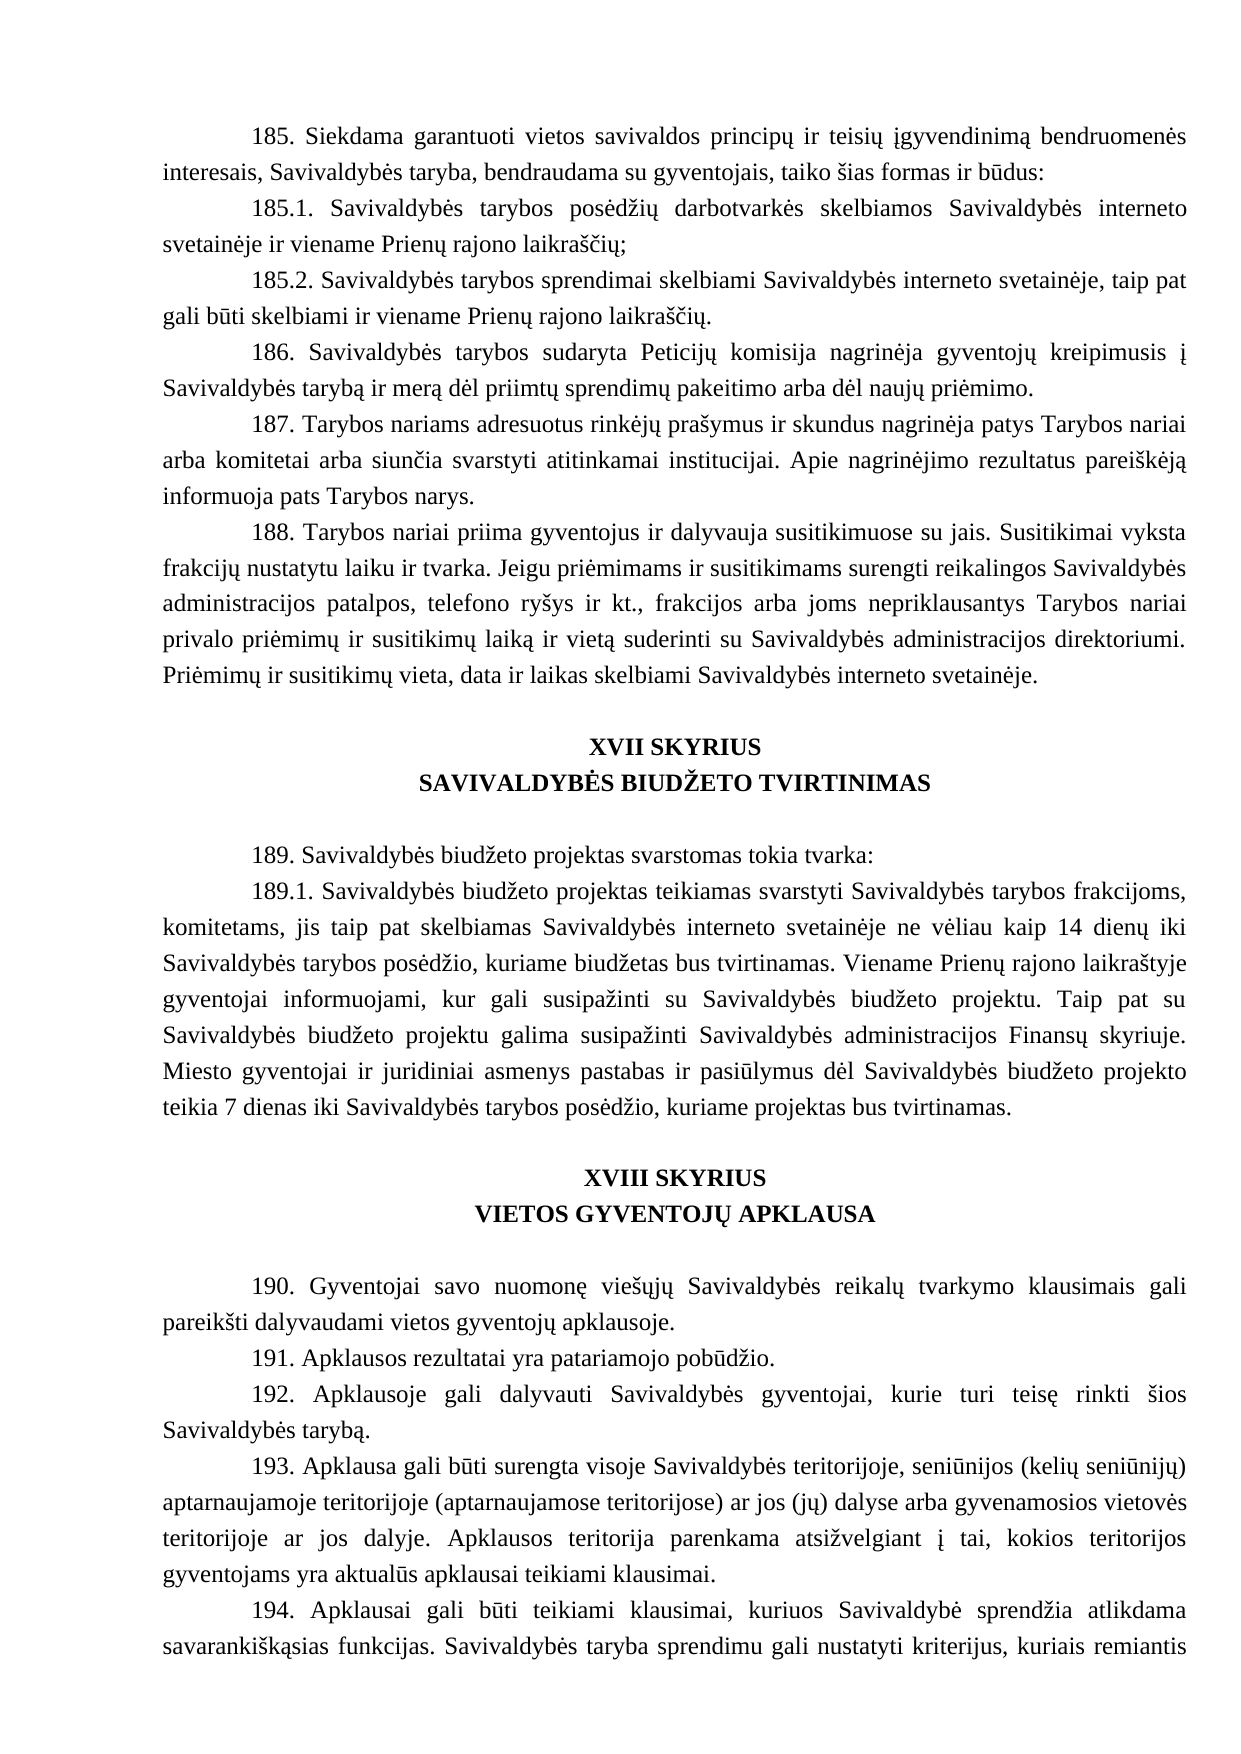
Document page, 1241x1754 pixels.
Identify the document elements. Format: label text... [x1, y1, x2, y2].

text 185.1. Savivaldybės tarybos posėdžių darbotvarkės skelbiamos Savivaldybės interneto svetainėje ir viename Prienų rajono laikraščių; [162, 193, 1187, 258]
text XVII SKYRIUS [162, 732, 1187, 761]
text 186. Savivaldybės tarybos sudaryta Peticijų komisija nagrinėja gyventojų kreipimusis į Savivaldybės tarybą ir merą dėl priimtų sprendimų pakeitimo arba dėl naujų priėmimo. [162, 337, 1187, 402]
text 185.2. Savivaldybės tarybos sprendimai skelbiami Savivaldybės interneto svetainėje, taip pat gali būti skelbiami ir viename Prienų rajono laikraščių. [162, 265, 1187, 330]
text SAVIVALDYBĖS BIUDŽETO TVIRTINIMAS [162, 768, 1187, 797]
text XVIII SKYRIUS [162, 1163, 1187, 1192]
text 189.1. Savivaldybės biudžeto projektas teikiamas svarstyti Savivaldybės tarybos frakcijoms, komitetams, jis taip pat skelbiamas Savivaldybės interneto svetainėje ne vėliau kaip 14 dienų iki Savivaldybės tarybos posėdžio, kuriame biudžetas bus tvirtinamas. Viename Prienų rajono laikraštyje gyventojai informuojami, kur gali susipažinti su Savivaldybės biudžeto projektu. Taip pat su Savivaldybės biudžeto projektu galima susipažinti Savivaldybės administracijos Finansų skyriuje. Miesto gyventojai ir juridiniai asmenys pastabas ir pasiūlymus dėl Savivaldybės biudžeto projekto teikia 7 dienas iki Savivaldybės tarybos posėdžio, kuriame projektas bus tvirtinamas. [162, 876, 1187, 1120]
text 194. Apklausai gali būti teikiami klausimai, kuriuos Savivaldybė sprendžia atlikdama savarankiškąsias funkcijas. Savivaldybės taryba sprendimu gali nustatyti kriterijus, kuriais remiantis [162, 1595, 1187, 1659]
text 191. Apklausos rezultatai yra patariamojo pobūdžio. [162, 1343, 1187, 1372]
text 190. Gyventojai savo nuomonę viešųjų Savivaldybės reikalų tvarkymo klausimais gali pareikšti dalyvaudami vietos gyventojų apklausoje. [162, 1271, 1187, 1336]
text 187. Tarybos nariams adresuotus rinkėjų prašymus ir skundus nagrinėja patys Tarybos nariai arba komitetai arba siunčia svarstyti atitinkamai institucijai. Apie nagrinėjimo rezultatus pareiškėją informuoja pats Tarybos narys. [162, 409, 1187, 509]
text 188. Tarybos nariai priima gyventojus ir dalyvauja susitikimuose su jais. Susitikimai vyksta frakcijų nustatytu laiku ir tvarka. Jeigu priėmimams ir susitikimams surengti reikalingos Savivaldybės administracijos patalpos, telefono ryšys ir kt., frakcijos arba joms nepriklausantys Tarybos nariai privalo priėmimų ir susitikimų laiką ir vietą suderinti su Savivaldybės administracijos direktoriumi. Priėmimų ir susitikimų vieta, data ir laikas skelbiami Savivaldybės interneto svetainėje. [162, 517, 1187, 689]
text 185. Siekdama garantuoti vietos savivaldos principų ir teisių įgyvendinimą bendruomenės interesais, Savivaldybės taryba, bendraudama su gyventojais, taiko šias formas ir būdus: [162, 121, 1187, 186]
text 189. Savivaldybės biudžeto projektas svarstomas tokia tvarka: [162, 840, 1187, 869]
text 193. Apklausa gali būti surengta visoje Savivaldybės teritorijoje, seniūnijos (kelių seniūnijų) aptarnaujamoje teritorijoje (aptarnaujamose teritorijose) ar jos (jų) dalyse arba gyvenamosios vietovės teritorijoje ar jos dalyje. Apklausos teritorija parenkama atsižvelgiant į tai, kokios teritorijos gyventojams yra aktualūs apklausai teikiami klausimai. [162, 1451, 1187, 1588]
text 192. Apklausoje gali dalyvauti Savivaldybės gyventojai, kurie turi teisę rinkti šios Savivaldybės tarybą. [162, 1379, 1187, 1444]
text VIETOS GYVENTOJŲ APKLAUSA [162, 1199, 1187, 1228]
